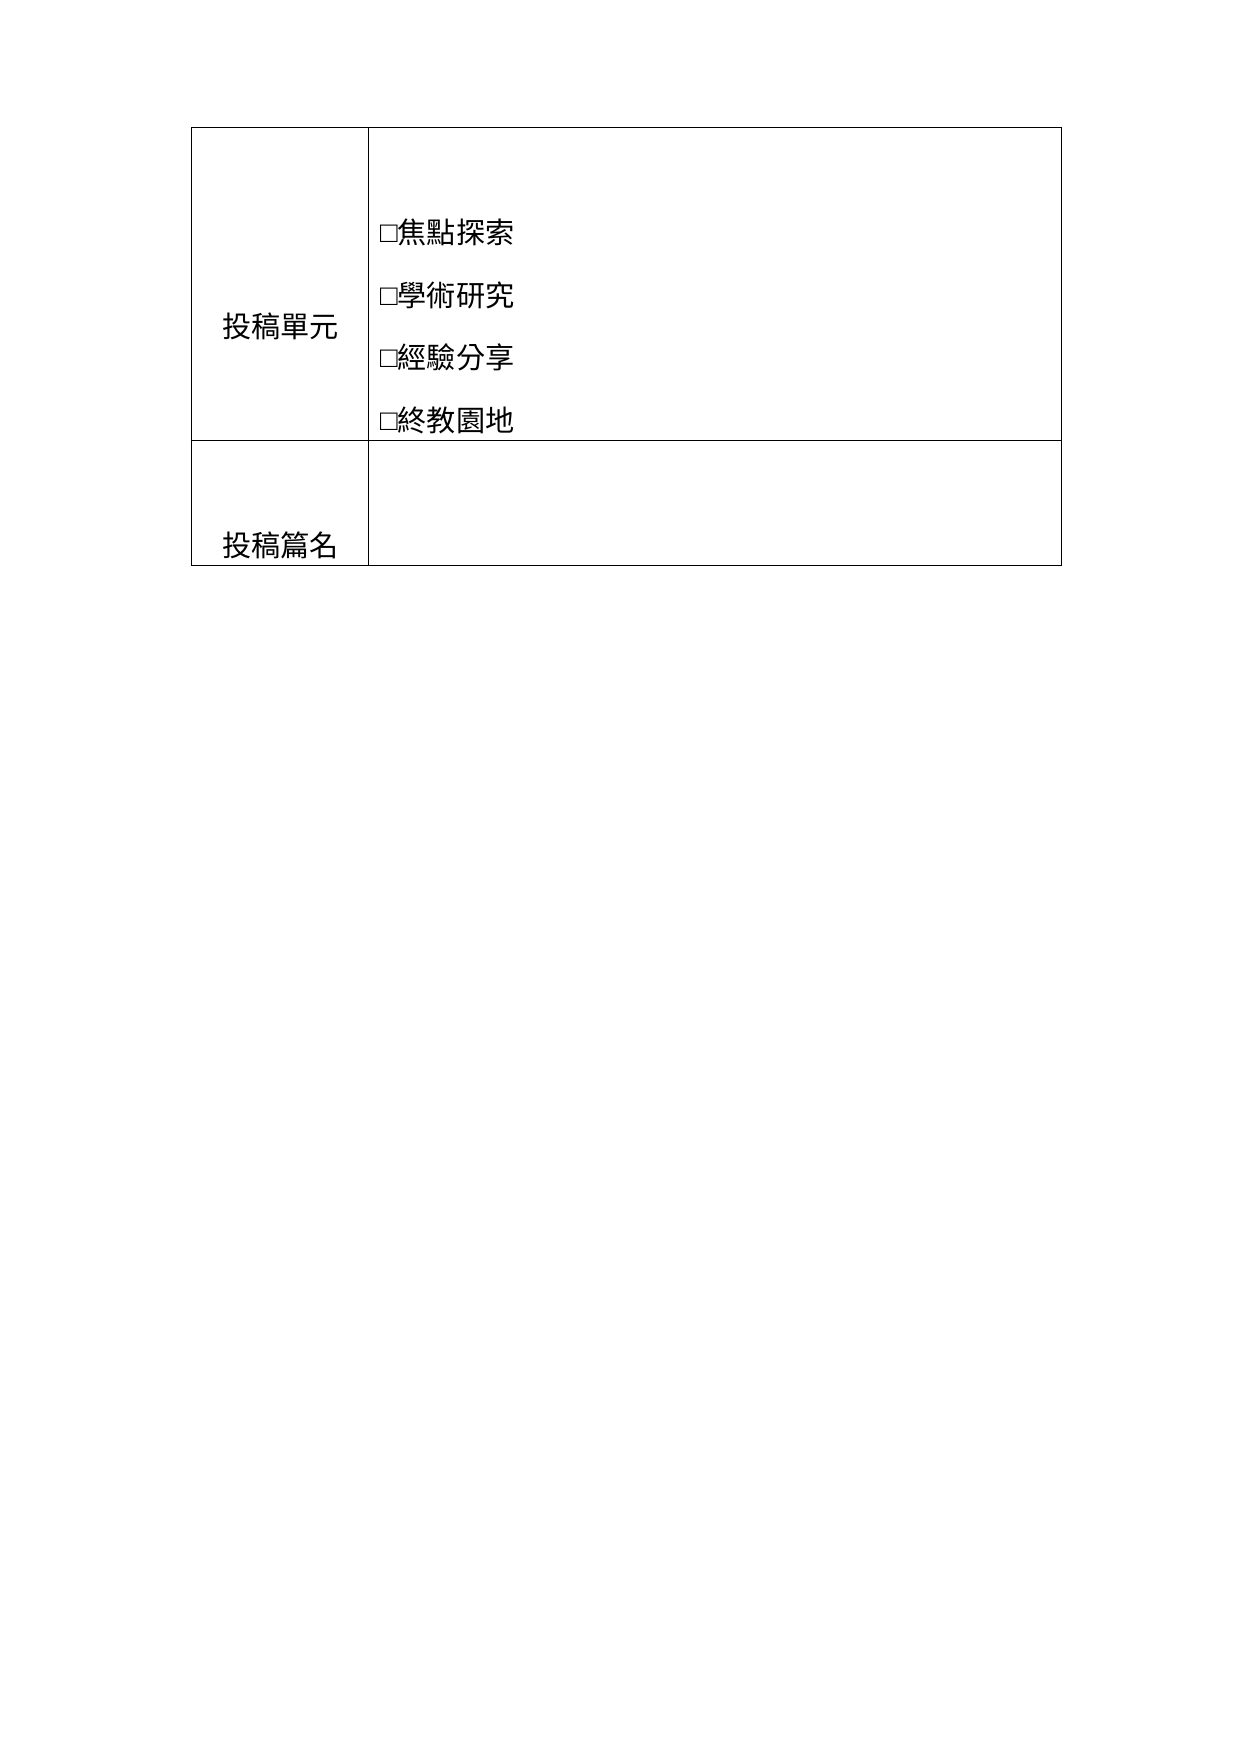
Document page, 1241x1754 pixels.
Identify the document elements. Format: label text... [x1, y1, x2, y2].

table_cell 投稿單元 [192, 128, 368, 439]
table_cell [369, 441, 1061, 564]
table_cell □焦點探索 □學術研究 □經驗分享 □終教園地 [369, 128, 1061, 439]
table_cell 投稿篇名 [192, 441, 368, 564]
